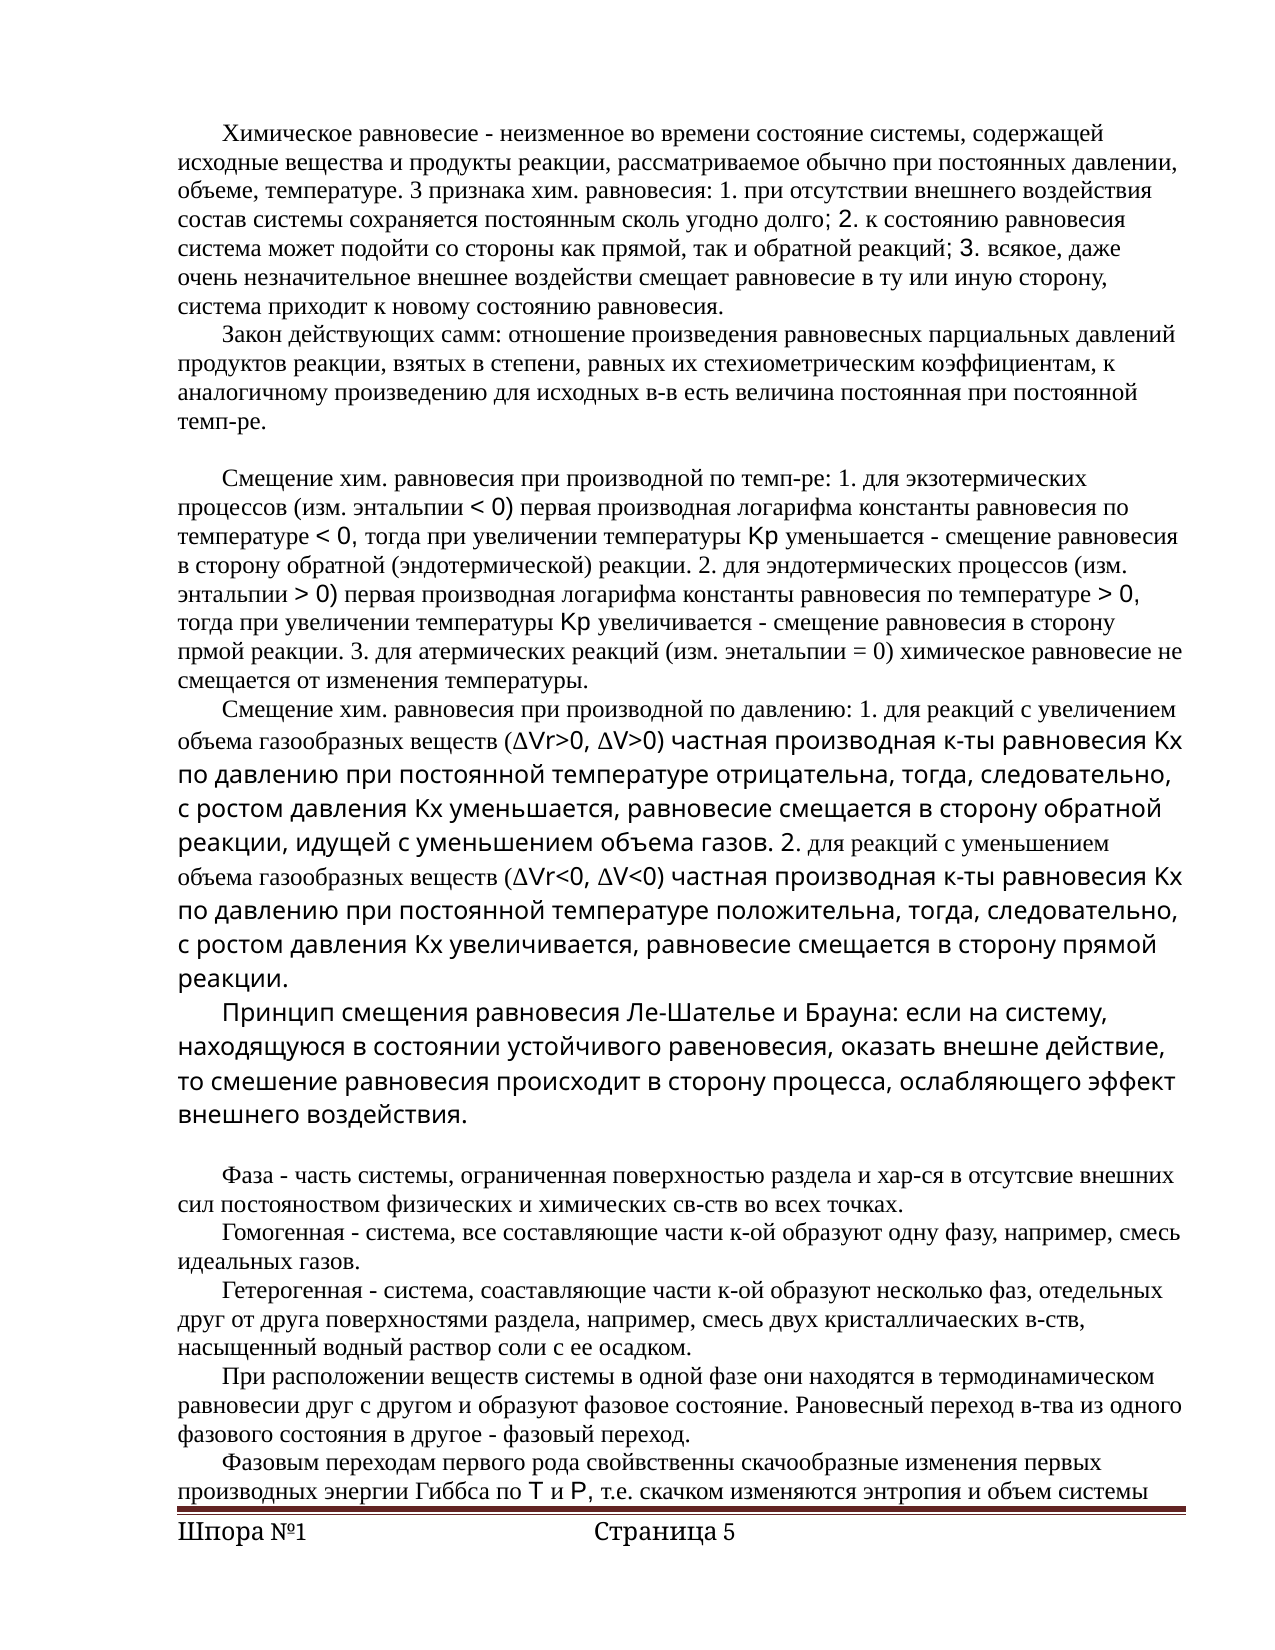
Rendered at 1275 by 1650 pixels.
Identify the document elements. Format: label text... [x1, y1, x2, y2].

text Гетерогенная - система, соаставляющие части к-ой образуют несколько фаз, отедельных друг от друга поверхностями раздела, например, смесь двух кристалличаеских в-ств, насыщенный водный раствор соли с ее осадком. [177, 1275, 1186, 1361]
text Фазовым переходам первого рода свойвственны скачообразные изменения первых производных энергии Гиббса по T и P, т.е. скачком изменяются энтропия и объем системы [177, 1447, 1186, 1505]
text Химическое равновесие - неизменное во времени состояние системы, содержащей исходные вещества и продукты реакции, рассматриваемое обычно при постоянных давлении, объеме, температуре. 3 признака хим. равновесия: 1. при отсутствии внешнего воздействия состав системы сохраняется постоянным сколь угодно долго; 2. к состоянию равновесия система может подойти со стороны как прямой, так и обратной реакций; 3. всякое, даже очень незначительное внешнее воздействи смещает равновесие в ту или иную сторону, система приходит к новому состоянию равновесия. [177, 118, 1186, 319]
text Смещение хим. равновесия при производной по темп-ре: 1. для экзотермических процессов (изм. энтальпии < 0) первая производная логарифма константы равновесия по температуре < 0, тогда при увеличении температуры Kp уменьшается - смещение равновесия в сторону обратной (эндотермической) реакции. 2. для эндотермических процессов (изм. энтальпии > 0) первая производная логарифма константы равновесия по температуре > 0, тогда при увеличении температуры Kp увеличивается - смещение равновесия в сторону прмой реакции. 3. для атермических реакций (изм. энетальпии = 0) химическое равновесие не смещается от изменения температуры. [177, 463, 1186, 694]
text Смещение хим. равновесия при производной по давлению: 1. для реакций с увеличением объема газообразных веществ (ΔVr>0, ΔV>0) частная производная к-ты равновесия Kx по давлению при постоянной температуре отрицательна, тогда, следовательно, с ростом давления Kx уменьшается, равновесие смещается в сторону обратной реакции, идущей с уменьшением объема газов. 2. для реакций с уменьшением объема газообразных веществ (ΔVr<0, ΔV<0) частная производная к-ты равновесия Kx по давлению при постоянной температуре положительна, тогда, следовательно, с ростом давления Kx увеличивается, равновесие смещается в сторону прямой реакции. [177, 694, 1186, 995]
text Фаза - часть системы, ограниченная поверхностью раздела и хар-ся в отсутсвие внешних сил постояноством физических и химических св-ств во всех точках. [177, 1160, 1186, 1217]
text Гомогенная - система, все составляющие части к-ой образуют одну фазу, например, смесь идеальных газов. [177, 1217, 1186, 1275]
text Принцип смещения равновесия Ле-Шателье и Брауна: если на систему, находящуюся в состоянии устойчивого равеновесия, оказать внешне действие, то смешение равновесия происходит в сторону процесса, ослабляющего эффект внешнего воздействия. [177, 995, 1186, 1131]
text Закон действующих самм: отношение произведения равновесных парциальных давлений продуктов реакции, взятых в степени, равных их стехиометрическим коэффициентам, к аналогичному произведению для исходных в-в есть величина постоянная при постоянной темп-ре. [177, 319, 1186, 434]
text При расположении веществ системы в одной фазе они находятся в термодинамическом равновесии друг с другом и образуют фазовое состояние. Рановесный переход в-тва из одного фазового состояния в другое - фазовый переход. [177, 1361, 1186, 1447]
